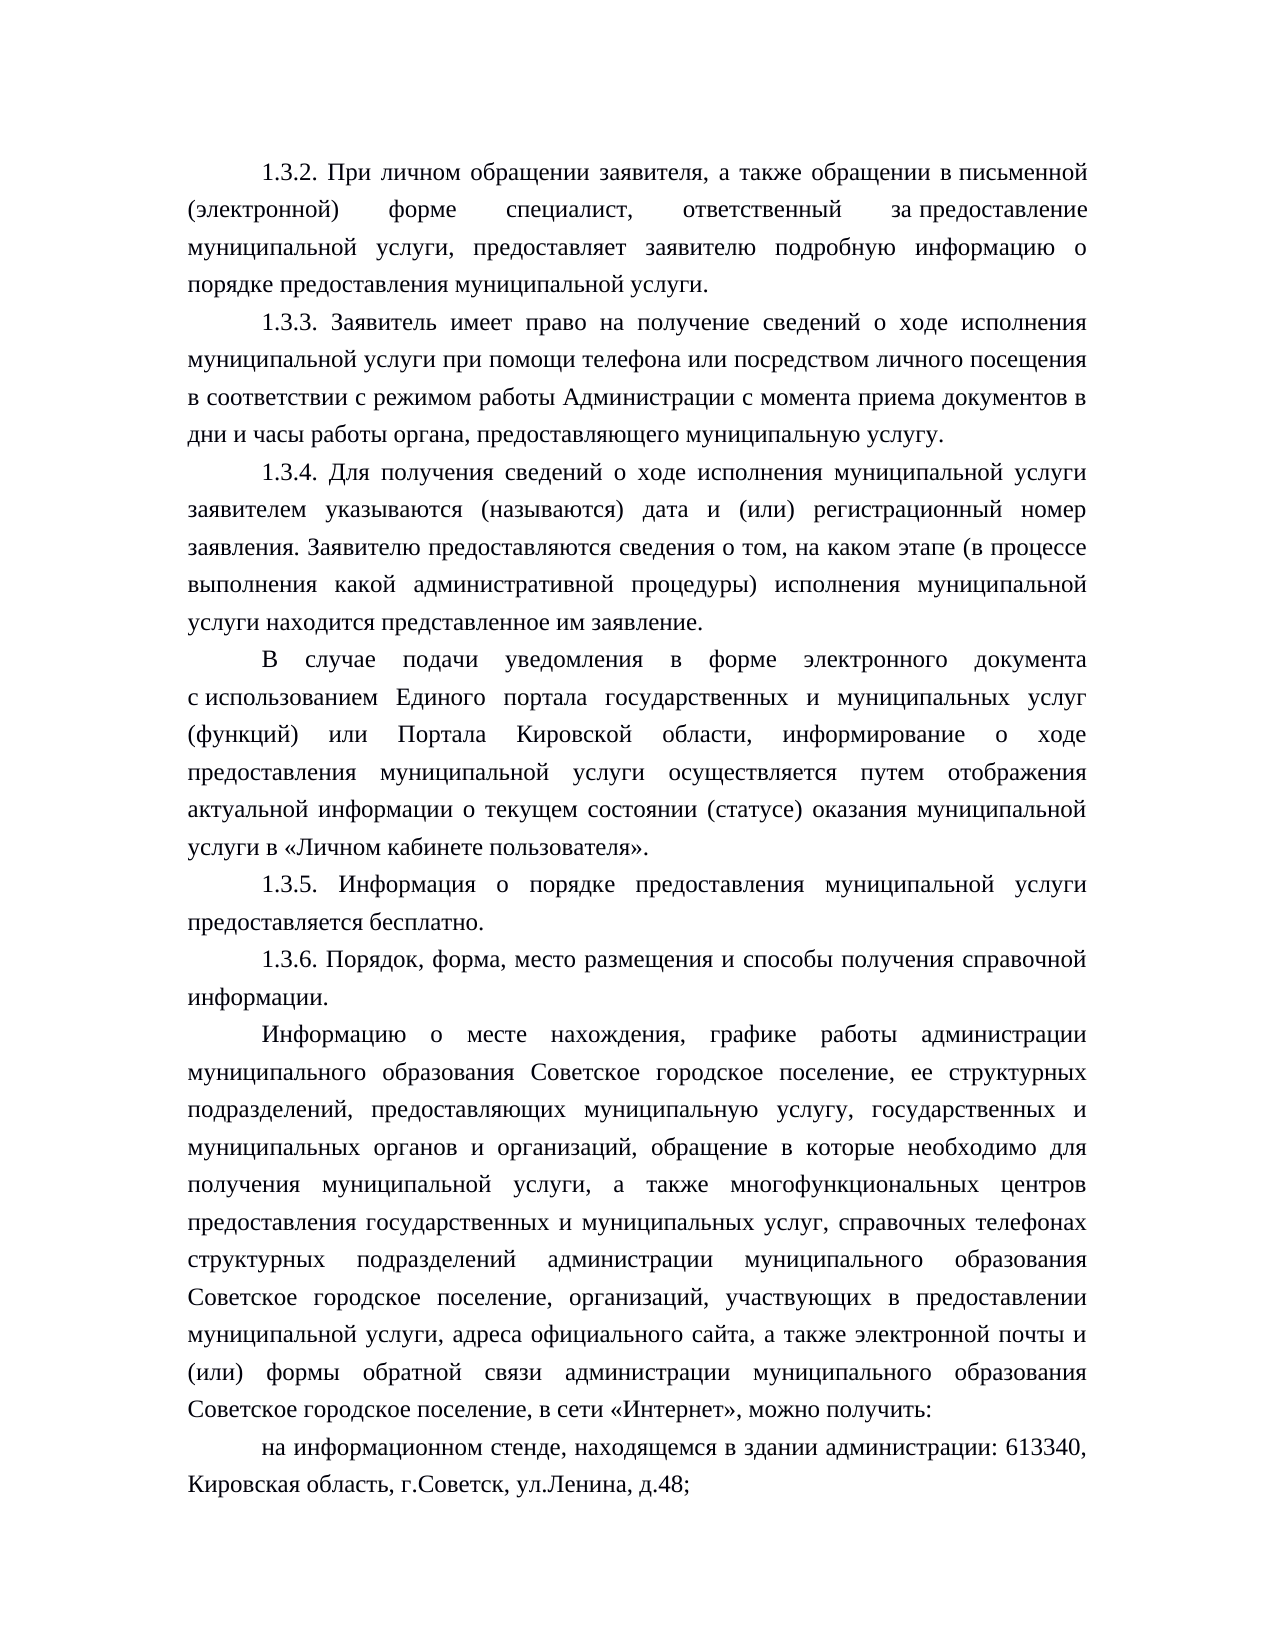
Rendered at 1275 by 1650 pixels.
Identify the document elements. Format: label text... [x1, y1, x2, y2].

text 1.3.6. Порядок, форма, место размещения и способы получения справочной информации. [187, 937, 1087, 1012]
text на информационном стенде, находящемся в здании администрации: 613340, Кировская область, г.Советск, ул.Ленина, д.48; [187, 1425, 1087, 1500]
text 1.3.5. Информация о порядке предоставления муниципальной услуги предоставляется бесплатно. [187, 862, 1087, 937]
text В случае подачи уведомления в форме электронного документа с использованием Единого портала государственных и муниципальных услуг (функций) или Портала Кировской области, информирование о ходе предоставления муниципальной услуги осуществляется путем отображения актуальной информации о текущем состоянии (статусе) оказания муниципальной услуги в «Личном кабинете пользователя». [187, 637, 1087, 862]
text 1.3.2. При личном обращении заявителя, а также обращении в письменной (электронной) форме специалист, ответственный за предоставление муниципальной услуги, предоставляет заявителю подробную информацию о порядке предоставления муниципальной услуги. [187, 150, 1087, 300]
text 1.3.3. Заявитель имеет право на получение сведений о ходе исполнения муниципальной услуги при помощи телефона или посредством личного посещения в соответствии с режимом работы Администрации с момента приема документов в дни и часы работы органа, предоставляющего муниципальную услугу. [187, 300, 1087, 450]
text 1.3.4. Для получения сведений о ходе исполнения муниципальной услуги заявителем указываются (называются) дата и (или) регистрационный номер заявления. Заявителю предоставляются сведения о том, на каком этапе (в процессе выполнения какой административной процедуры) исполнения муниципальной услуги находится представленное им заявление. [187, 450, 1087, 637]
text Информацию о месте нахождения, графике работы администрации муниципального образования Советское городское поселение, ее структурных подразделений, предоставляющих муниципальную услугу, государственных и муниципальных органов и организаций, обращение в которые необходимо для получения муниципальной услуги, а также многофункциональных центров предоставления государственных и муниципальных услуг, справочных телефонах структурных подразделений администрации муниципального образования Советское городское поселение, организаций, участвующих в предоставлении муниципальной услуги, адреса официального сайта, а также электронной почты и (или) формы обратной связи администрации муниципального образования Советское городское поселение, в сети «Интернет», можно получить: [187, 1012, 1087, 1425]
